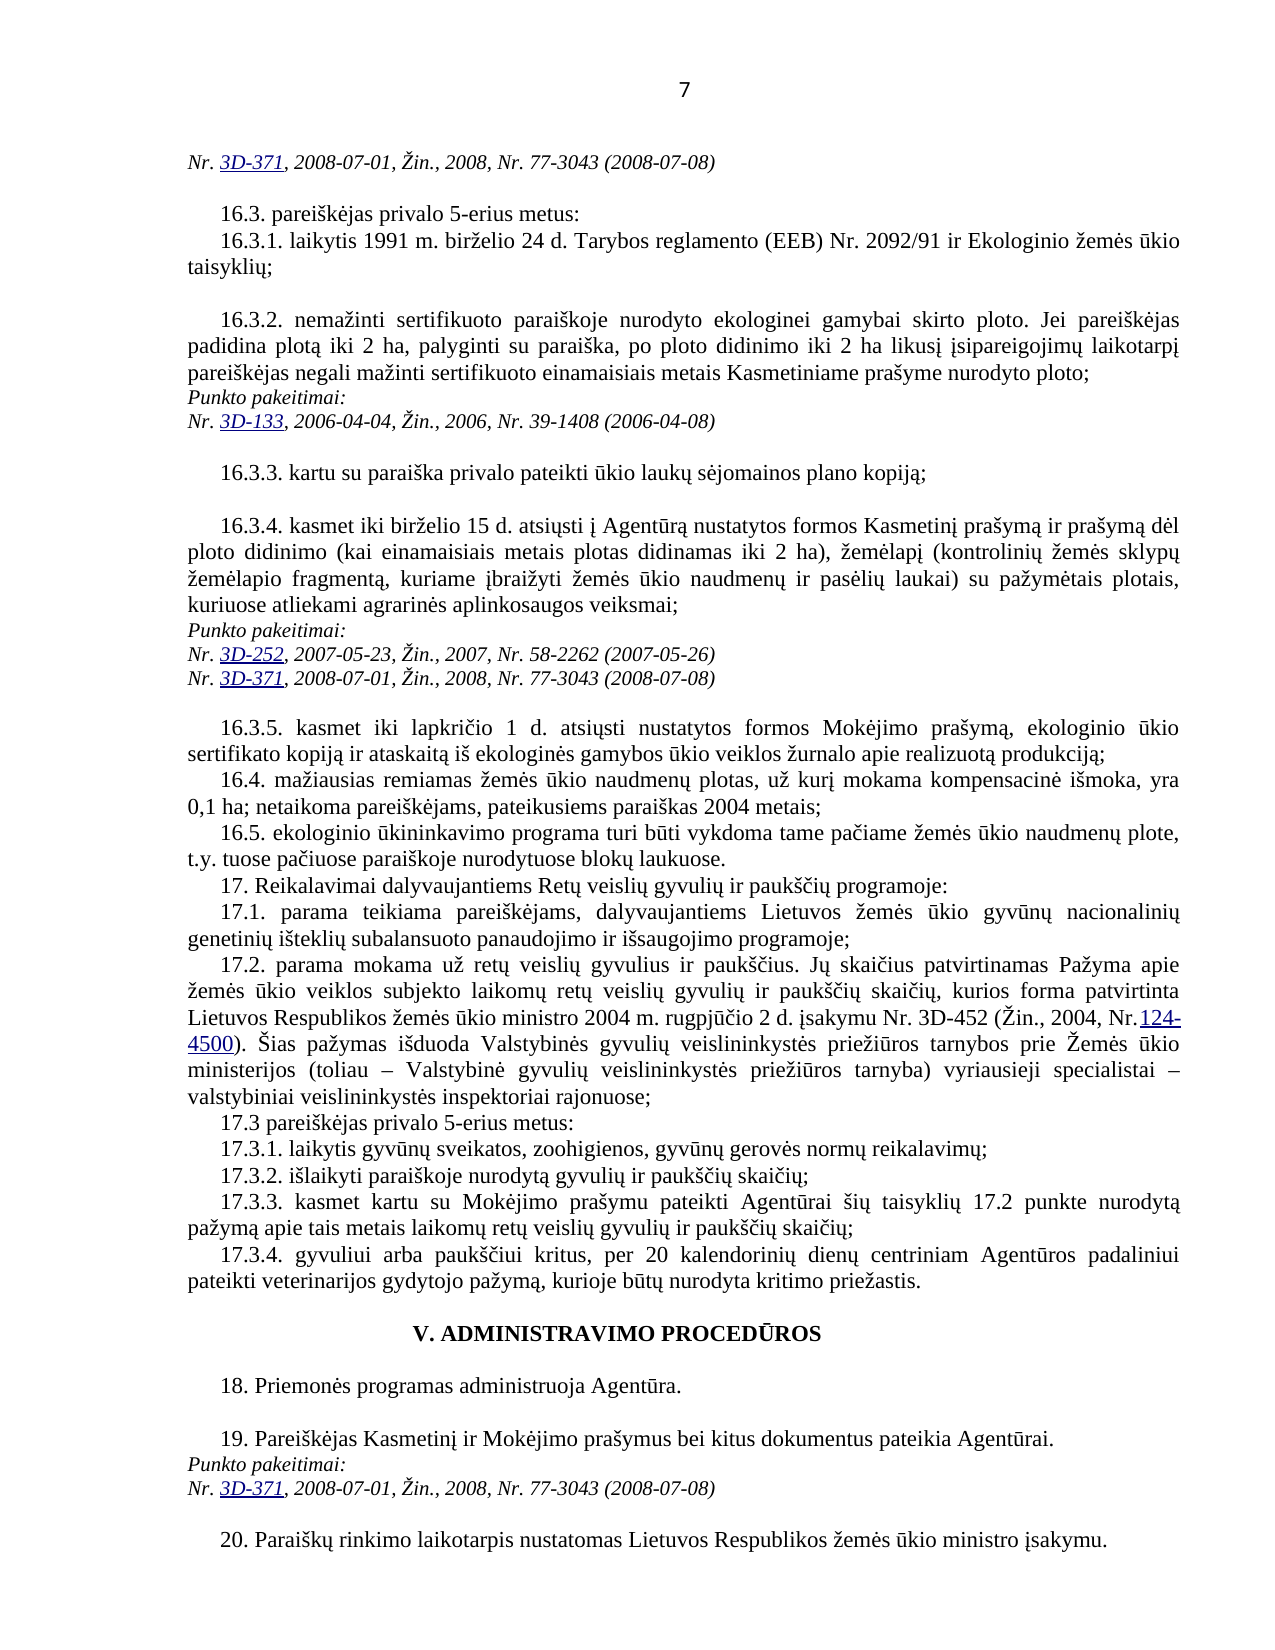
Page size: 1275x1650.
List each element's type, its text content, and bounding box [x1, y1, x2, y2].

text 17.2. parama mokama už retų veislių gyvulius ir paukščius. Jų skaičius patvirtinamas Pažyma apie žemės ūkio veiklos subjekto laikomų retų veislių gyvulių ir paukščių skaičių, kurios forma patvirtinta Lietuvos Respublikos žemės ūkio ministro 2004 m. rugpjūčio 2 d. įsakymu Nr. 3D-452 (Žin., 2004, Nr.124-4500). Šias pažymas išduoda Valstybinės gyvulių veislininkystės priežiūros tarnybos prie Žemės ūkio ministerijos (toliau – Valstybinė gyvulių veislininkystės priežiūros tarnyba) vyriausieji specialistai – valstybiniai veislininkystės inspektoriai rajonuose; [187, 951, 1181, 1109]
text 16.3.5. kasmet iki lapkričio 1 d. atsiųsti nustatytos formos Mokėjimo prašymą, ekologinio ūkio sertifikato kopiją ir ataskaitą iš ekologinės gamybos ūkio veiklos žurnalo apie realizuotą produkciją; [187, 714, 1181, 766]
text Punkto pakeitimai: [187, 617, 1181, 642]
text 17.3.2. išlaikyti paraiškoje nurodytą gyvulių ir paukščių skaičių; [187, 1162, 1181, 1188]
text 16.3.4. kasmet iki birželio 15 d. atsiųsti į Agentūrą nustatytos formos Kasmetinį prašymą ir prašymą dėl ploto didinimo (kai einamaisiais metais plotas didinamas iki 2 ha), žemėlapį (kontrolinių žemės sklypų žemėlapio fragmentą, kuriame įbraižyti žemės ūkio naudmenų ir pasėlių laukai) su pažymėtais plotais, kuriuose atliekami agrarinės aplinkosaugos veiksmai; [187, 512, 1181, 617]
text Nr. 3D-371, 2008-07-01, Žin., 2008, Nr. 77-3043 (2008-07-08) [187, 1476, 1181, 1500]
text V. ADMINISTRAVIMO PROCEDŪROS [337, 1320, 1181, 1346]
text 17.3 pareiškėjas privalo 5-erius metus: [187, 1109, 1181, 1135]
text 19. Pareiškėjas Kasmetinį ir Mokėjimo prašymus bei kitus dokumentus pateikia Agentūrai. [187, 1425, 1181, 1452]
text Punkto pakeitimai: [187, 385, 1181, 409]
text 16.3.1. laikytis 1991 m. birželio 24 d. Tarybos reglamento (EEB) Nr. 2092/91 ir Ekologinio žemės ūkio taisyklių; [187, 227, 1181, 279]
text Nr. 3D-371, 2008-07-01, Žin., 2008, Nr. 77-3043 (2008-07-08) [187, 666, 1181, 690]
text 20. Paraiškų rinkimo laikotarpis nustatomas Lietuvos Respublikos žemės ūkio ministro įsakymu. [187, 1526, 1181, 1552]
text 17.1. parama teikiama pareiškėjams, dalyvaujantiems Lietuvos žemės ūkio gyvūnų nacionalinių genetinių išteklių subalansuoto panaudojimo ir išsaugojimo programoje; [187, 898, 1181, 951]
text Nr. 3D-371, 2008-07-01, Žin., 2008, Nr. 77-3043 (2008-07-08) [187, 150, 1181, 174]
text 16.4. mažiausias remiamas žemės ūkio naudmenų plotas, už kurį mokama kompensacinė išmoka, yra 0,1 ha; netaikoma pareiškėjams, pateikusiems paraiškas 2004 metais; [187, 766, 1181, 819]
text 17.3.4. gyvuliui arba paukščiui kritus, per 20 kalendorinių dienų centriniam Agentūros padaliniui pateikti veterinarijos gydytojo pažymą, kurioje būtų nurodyta kritimo priežastis. [187, 1241, 1181, 1293]
text 18. Priemonės programas administruoja Agentūra. [187, 1373, 1181, 1399]
text 17. Reikalavimai dalyvaujantiems Retų veislių gyvulių ir paukščių programoje: [187, 872, 1181, 898]
text Nr. 3D-133, 2006-04-04, Žin., 2006, Nr. 39-1408 (2006-04-08) [187, 409, 1181, 433]
text Punkto pakeitimai: [187, 1452, 1181, 1476]
text 16.5. ekologinio ūkininkavimo programa turi būti vykdoma tame pačiame žemės ūkio naudmenų plote, t.y. tuose pačiuose paraiškoje nurodytuose blokų laukuose. [187, 819, 1181, 872]
text 16.3. pareiškėjas privalo 5-erius metus: [187, 200, 1181, 227]
text 16.3.2. nemažinti sertifikuoto paraiškoje nurodyto ekologinei gamybai skirto ploto. Jei pareiškėjas padidina plotą iki 2 ha, palyginti su paraiška, po ploto didinimo iki 2 ha likusį įsipareigojimų laikotarpį pareiškėjas negali mažinti sertifikuoto einamaisiais metais Kasmetiniame prašyme nurodyto ploto; [187, 306, 1181, 385]
text 16.3.3. kartu su paraiška privalo pateikti ūkio laukų sėjomainos plano kopiją; [187, 459, 1181, 486]
text 17.3.3. kasmet kartu su Mokėjimo prašymu pateikti Agentūrai šių taisyklių 17.2 punkte nurodytą pažymą apie tais metais laikomų retų veislių gyvulių ir paukščių skaičių; [187, 1188, 1181, 1241]
text Nr. 3D-252, 2007-05-23, Žin., 2007, Nr. 58-2262 (2007-05-26) [187, 642, 1181, 666]
text 17.3.1. laikytis gyvūnų sveikatos, zoohigienos, gyvūnų gerovės normų reikalavimų; [187, 1135, 1181, 1162]
